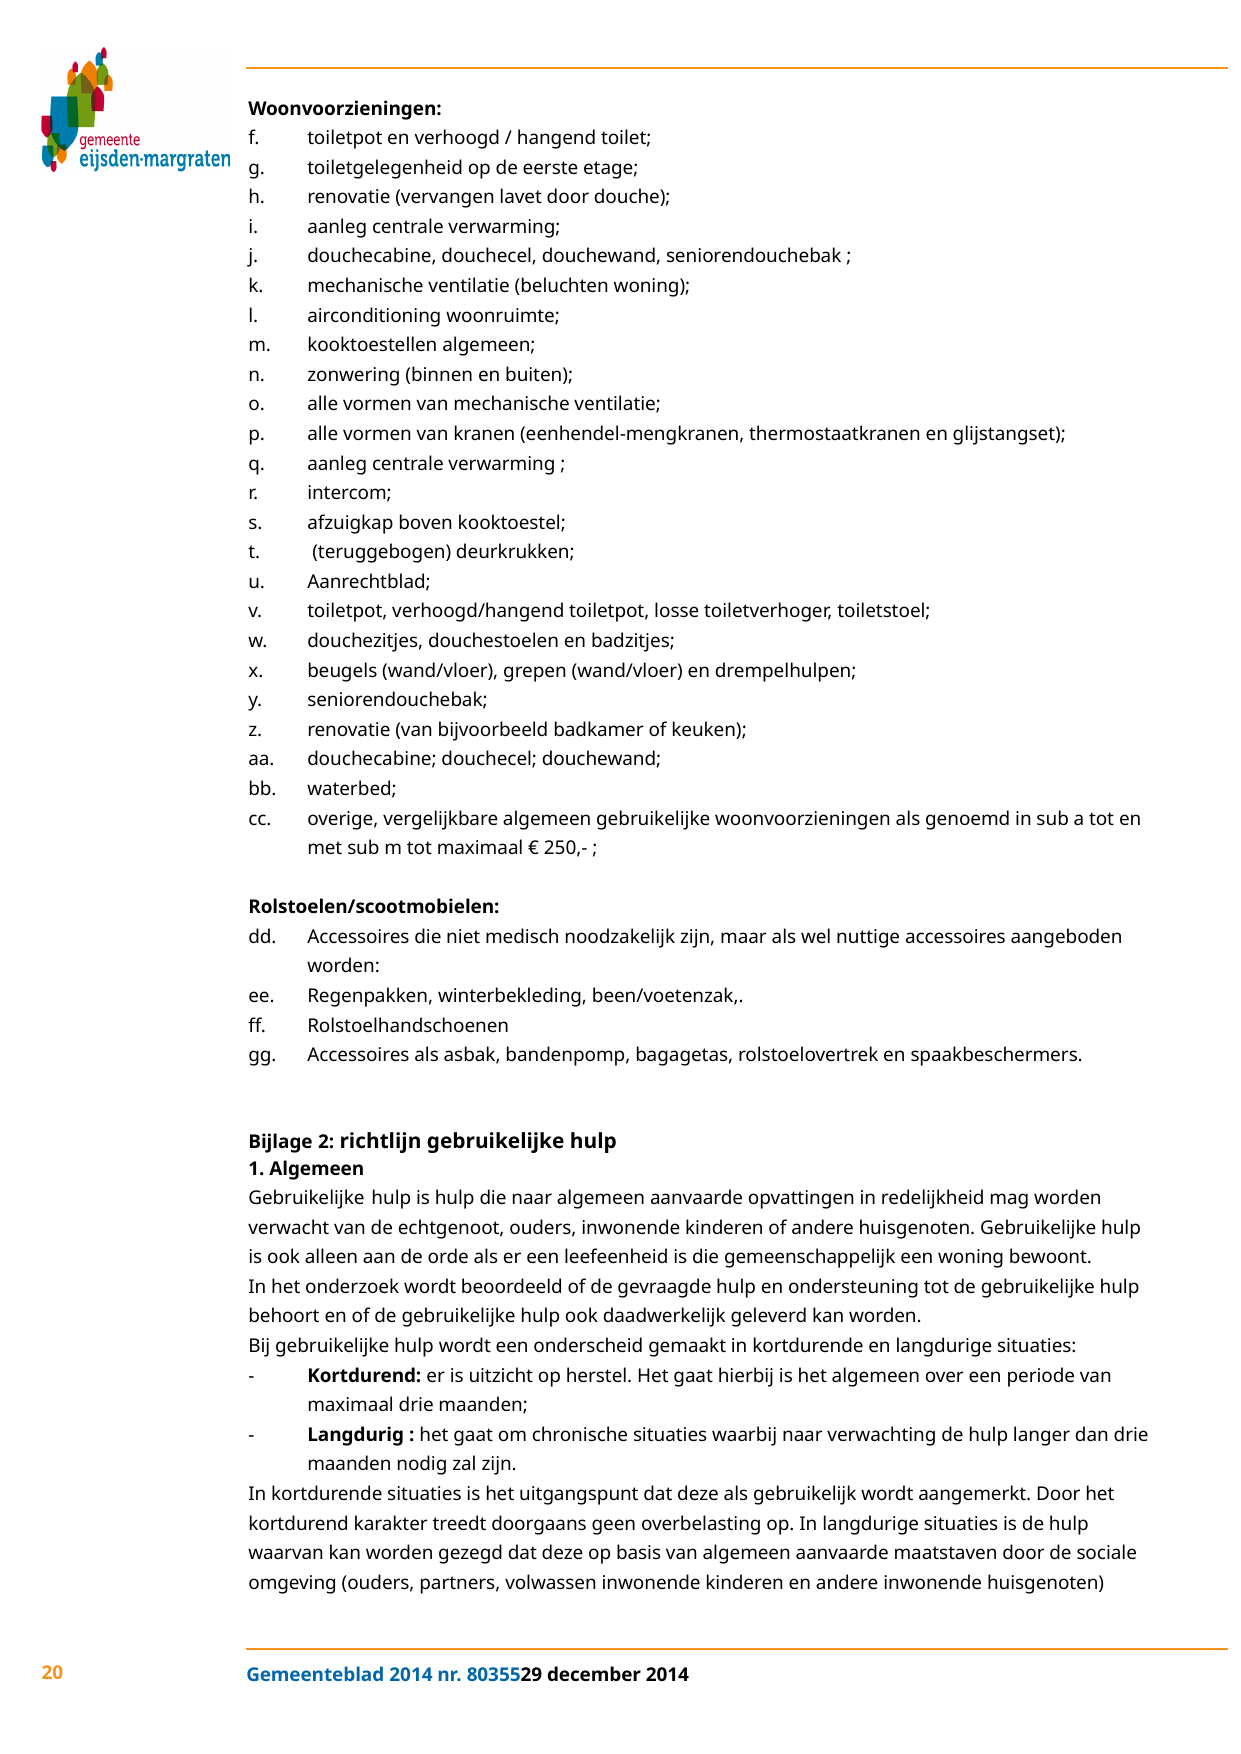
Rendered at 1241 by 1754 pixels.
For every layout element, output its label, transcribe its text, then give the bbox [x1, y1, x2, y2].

list waterbed; [248, 775, 1152, 801]
list beugels (wand/vloer), grepen (wand/vloer) en drempelhulpen; [248, 657, 1152, 683]
text In het onderzoek wordt beoordeeld of de gevraagde hulp en ondersteuning tot de gebruikelijke hulp behoort en of de gebruikelijke hulp ook daadwerkelijk geleverd kan worden. [248, 1273, 1152, 1328]
list aanleg centrale verwarming; [248, 213, 1152, 239]
list Rolstoelhandschoenen [248, 1012, 1152, 1038]
list (teruggebogen) deurkrukken; [248, 538, 1152, 564]
list toiletpot en verhoogd / hangend toilet; [248, 124, 1152, 150]
list toiletpot, verhoogd/hangend toiletpot, losse toiletverhoger, toiletstoel; [248, 598, 1152, 623]
list Langdurig : het gaat om chronische situaties waarbij naar verwachting de hulp langer dan drie maanden nodig zal zijn. [248, 1421, 1152, 1476]
list mechanische ventilatie (beluchten woning); [248, 272, 1152, 298]
list seniorendouchebak; [248, 686, 1152, 712]
text Woonvoorzieningen: [248, 95, 1152, 121]
list aanleg centrale verwarming ; [248, 450, 1152, 476]
list alle vormen van kranen (eenhendel-mengkranen, thermostaatkranen en glijstangset); [248, 420, 1152, 446]
list toiletgelegenheid op de eerste etage; [248, 154, 1152, 180]
list douchecabine, douchecel, douchewand, seniorendouchebak ; [248, 243, 1152, 268]
list afzuigkap boven kooktoestel; [248, 509, 1152, 535]
text Bijlage 2: richtlijn gebruikelijke hulp [248, 1126, 1152, 1155]
list douchezitjes, douchestoelen en badzitjes; [248, 627, 1152, 653]
list Accessoires als asbak, bandenpomp, bagagetas, rolstoelovertrek en spaakbeschermers. [248, 1041, 1152, 1067]
list Accessoires die niet medisch noodzakelijk zijn, maar als wel nuttige accessoires aangeboden worden: [248, 923, 1152, 978]
list zonwering (binnen en buiten); [248, 361, 1152, 387]
list kooktoestellen algemeen; [248, 331, 1152, 357]
text Bij gebruikelijke hulp wordt een onderscheid gemaakt in kortdurende en langdurige situaties: [248, 1332, 1152, 1358]
picture [41, 47, 231, 172]
list Kortdurend: er is uitzicht op herstel. Het gaat hierbij is het algemeen over een periode van maximaal drie maanden; [248, 1362, 1152, 1417]
list renovatie (vervangen lavet door douche); [248, 183, 1152, 209]
list airconditioning woonruimte; [248, 302, 1152, 328]
text In kortdurende situaties is het uitgangspunt dat deze als gebruikelijk wordt aangemerkt. Door het kortdurend karakter treedt doorgaans geen overbelasting op. In langdurige situaties is de hulp waarvan kan worden gezegd dat deze op basis van algemeen aanvaarde maatstaven door de sociale omgeving (ouders, partners, volwassen inwonende kinderen en andere inwonende huisgenoten) [248, 1480, 1152, 1595]
list renovatie (van bijvoorbeeld badkamer of keuken); [248, 716, 1152, 742]
text Rolstoelen/scootmobielen: [248, 893, 1152, 919]
list overige, vergelijkbare algemeen gebruikelijke woonvoorzieningen als genoemd in sub a tot en met sub m tot maximaal € 250,- ; [248, 805, 1152, 860]
text Gebruikelijke hulp is hulp die naar algemeen aanvaarde opvattingen in redelijkheid mag worden verwacht van de echtgenoot, ouders, inwonende kinderen of andere huisgenoten. Gebruikelijke hulp is ook alleen aan de orde als er een leefeenheid is die gemeenschappelijk een woning bewoont. [248, 1184, 1152, 1269]
text 1. Algemeen [248, 1155, 1152, 1181]
list intercom; [248, 479, 1152, 505]
list Regenpakken, winterbekleding, been/voetenzak,. [248, 982, 1152, 1008]
list douchecabine; douchecel; douchewand; [248, 746, 1152, 771]
list Aanrechtblad; [248, 568, 1152, 594]
list alle vormen van mechanische ventilatie; [248, 391, 1152, 416]
